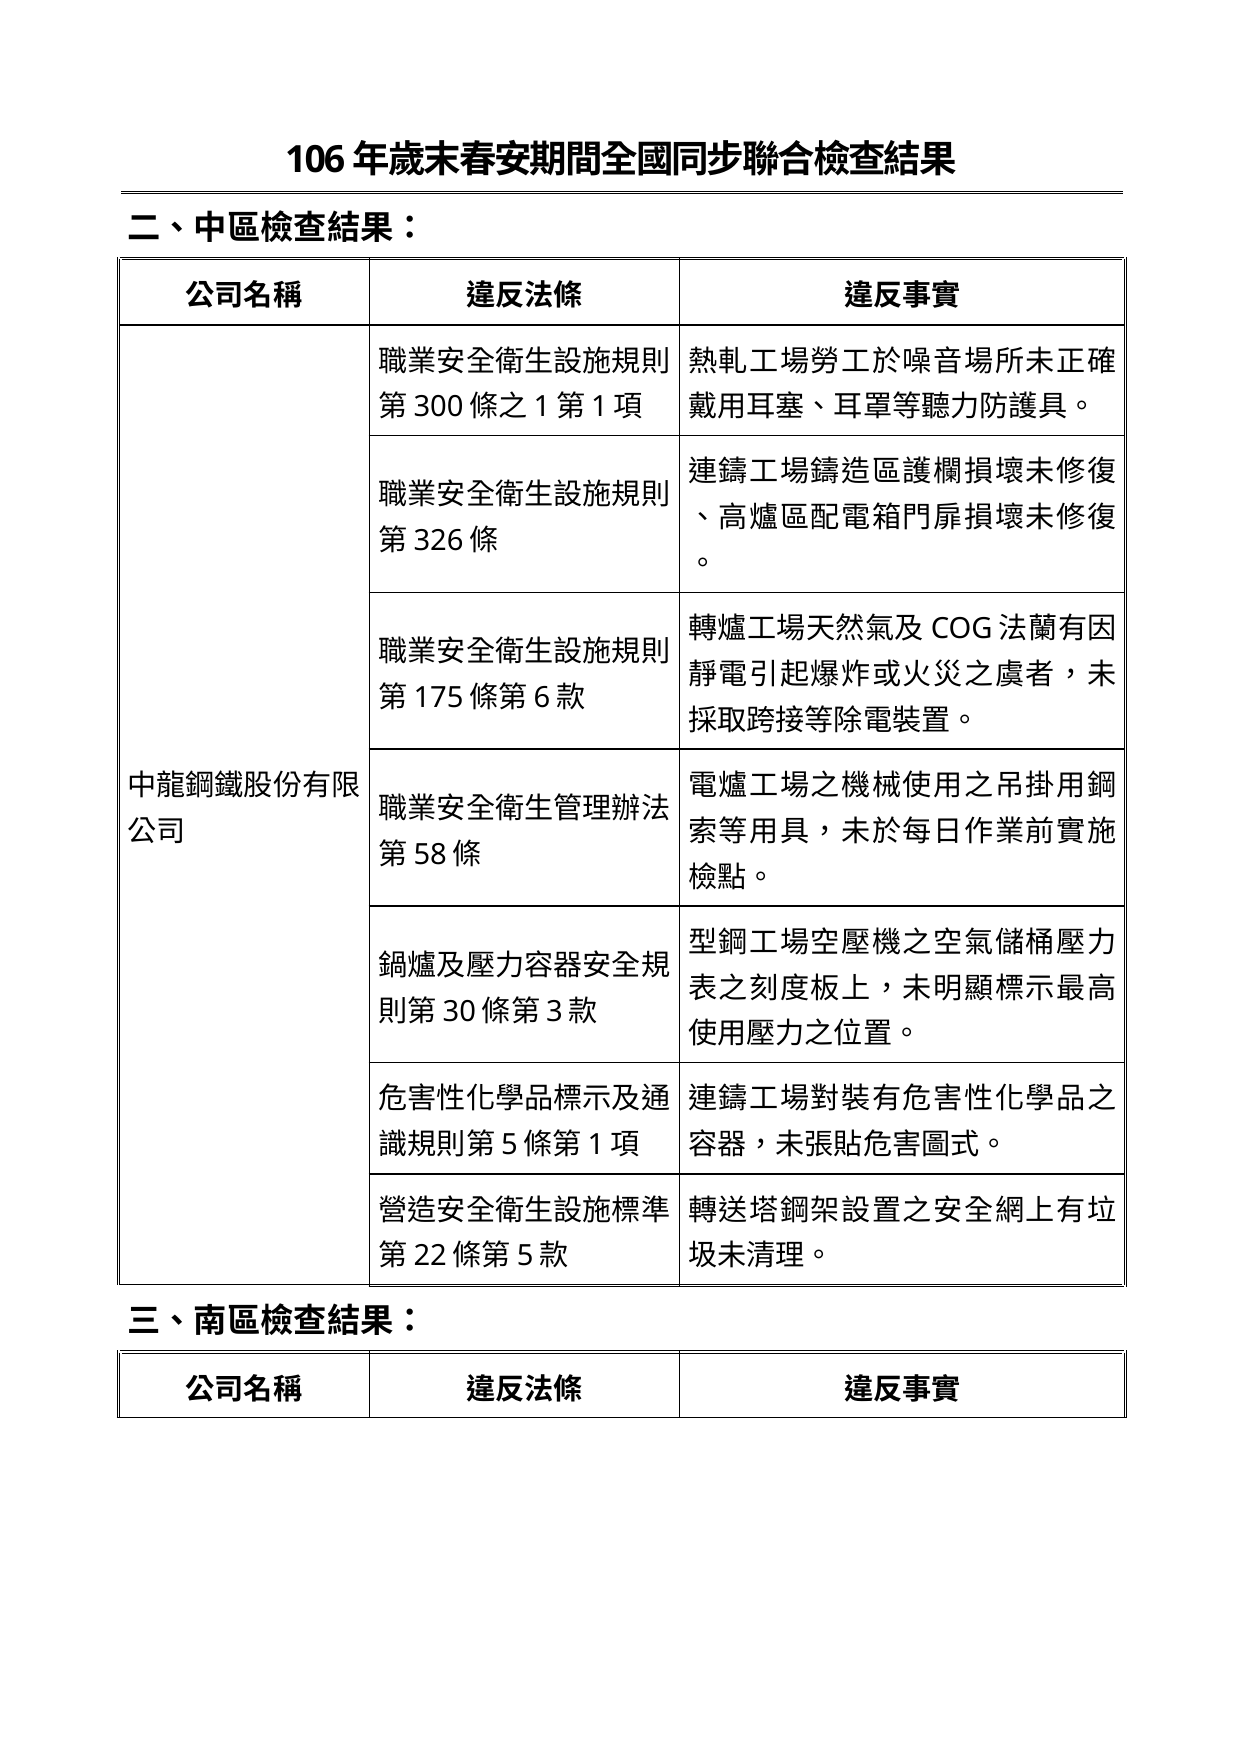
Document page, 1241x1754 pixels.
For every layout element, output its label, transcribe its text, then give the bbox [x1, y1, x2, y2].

table_cell 職業安全衛生設施規則第326條 [370, 436, 679, 592]
table_cell 危害性化學品標示及通識規則第5條第1項 [370, 1063, 679, 1173]
table_cell 鍋爐及壓力容器安全規則第30條第3款 [370, 907, 679, 1062]
table_cell 連鑄工場鑄造區護欄損壞未修復、高爐區配電箱門扉損壞未修復。 [680, 436, 1124, 592]
table_cell 職業安全衛生管理辦法第58條 [370, 750, 679, 905]
table_cell 職業安全衛生設施規則第300條之1第1項 [370, 326, 679, 435]
table_cell 營造安全衛生設施標準第22條第5款 [370, 1175, 679, 1284]
table_cell 公司名稱 [118, 257, 369, 324]
table_cell 二、中區檢查結果： [118, 191, 1126, 257]
table_cell 電爐工場之機械使用之吊掛用鋼索等用具，未於每日作業前實施檢點。 [680, 750, 1124, 905]
table_cell 連鑄工場對裝有危害性化學品之容器，未張貼危害圖式。 [680, 1063, 1124, 1173]
table_cell 轉送塔鋼架設置之安全網上有垃圾未清理。 [680, 1175, 1124, 1284]
table_cell 型鋼工場空壓機之空氣儲桶壓力表之刻度板上，未明顯標示最高使用壓力之位置。 [680, 907, 1124, 1062]
table_cell 違反事實 [680, 257, 1126, 324]
table_cell 違反法條 [370, 1354, 679, 1417]
table_cell 職業安全衛生設施規則第175條第6款 [370, 593, 679, 748]
table_cell 熱軋工場勞工於噪音場所未正確戴用耳塞、耳罩等聽力防護具。 [680, 326, 1124, 435]
table_cell 違反事實 [680, 1350, 1126, 1417]
table_cell 三、南區檢查結果： [118, 1284, 1126, 1350]
table_cell 中龍鋼鐵股份有限公司 [120, 326, 369, 1284]
table_cell 轉爐工場天然氣及COG法蘭有因靜電引起爆炸或火災之虞者，未採取跨接等除電裝置。 [680, 593, 1124, 748]
table_header 106年歲末春安期間全國同步聯合檢查結果 [118, 127, 1126, 191]
table_cell 公司名稱 [118, 1350, 369, 1417]
table_cell 違反法條 [370, 260, 679, 324]
